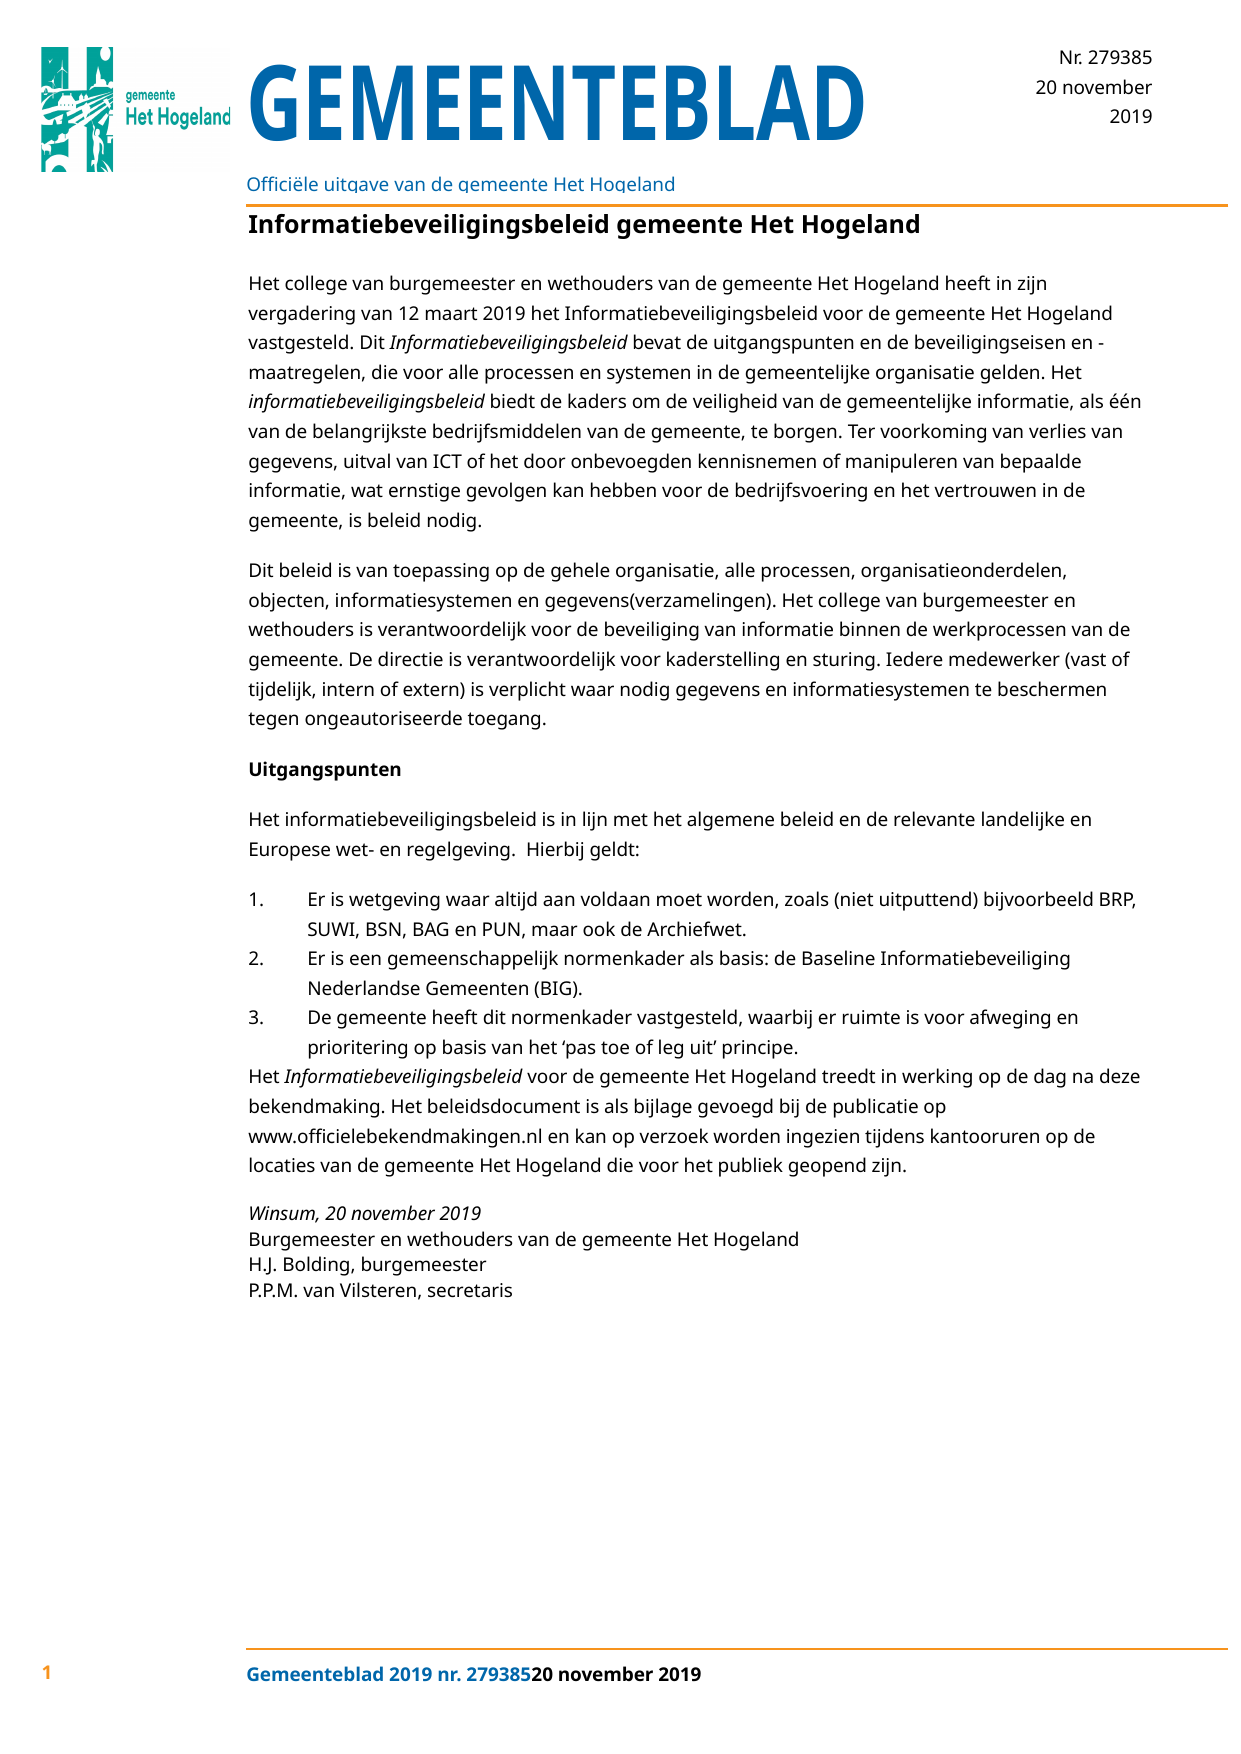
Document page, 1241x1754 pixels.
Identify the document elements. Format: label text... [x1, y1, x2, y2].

text H.J. Bolding, burgemeester [248, 1252, 1152, 1277]
list Er is wetgeving waar altijd aan voldaan moet worden, zoals (niet uitputtend) bijvoorbeeld BRP, SUWI, BSN, BAG en PUN, maar ook de Archiefwet. [248, 886, 1152, 941]
text Het college van burgemeester en wethouders van de gemeente Het Hogeland heeft in zijn vergadering van 12 maart 2019 het Informatiebeveiligingsbeleid voor de gemeente Het Hogeland vastgesteld. Dit Informatiebeveiligingsbeleid bevat de uitgangspunten en de beveiligingseisen en -maatregelen, die voor alle processen en systemen in de gemeentelijke organisatie gelden. Het informatiebeveiligingsbeleid biedt de kaders om de veiligheid van de gemeentelijke informatie, als één van de belangrijkste bedrijfsmiddelen van de gemeente, te borgen. Ter voorkoming van verlies van gegevens, uitval van ICT of het door onbevoegden kennisnemen of manipuleren van bepaalde informatie, wat ernstige gevolgen kan hebben voor de bedrijfsvoering en het vertrouwen in de gemeente, is beleid nodig. [248, 270, 1152, 533]
picture [41, 47, 231, 172]
list Er is een gemeenschappelijk normenkader als basis: de Baseline Informatiebeveiliging Nederlandse Gemeenten (BIG). [248, 945, 1152, 1001]
text Het informatiebeveiligingsbeleid is in lijn met het algemene beleid en de relevante landelijke en Europese wet- en regelgeving. Hierbij geldt: [248, 806, 1152, 861]
text P.P.M. van Vilsteren, secretaris [248, 1277, 1152, 1303]
list De gemeente heeft dit normenkader vastgesteld, waarbij er ruimte is voor afweging en prioritering op basis van het ‘pas toe of leg uit’ principe. [248, 1004, 1152, 1060]
text Het Informatiebeveiligingsbeleid voor de gemeente Het Hogeland treedt in werking op de dag na deze bekendmaking. Het beleidsdocument is als bijlage gevoegd bij de publicatie op www.officielebekendmakingen.nl en kan op verzoek worden ingezien tijdens kantooruren op de locaties van de gemeente Het Hogeland die voor het publiek geopend zijn. [248, 1064, 1152, 1178]
text Informatiebeveiligingsbeleid gemeente Het Hogeland [248, 207, 1152, 241]
text Uitgangspunten [248, 756, 1152, 781]
text Burgemeester en wethouders van de gemeente Het Hogeland [248, 1226, 1152, 1252]
text Winsum, 20 november 2019 [248, 1200, 1152, 1226]
text Dit beleid is van toepassing op de gehele organisatie, alle processen, organisatieonderdelen, objecten, informatiesystemen en gegevens(verzamelingen). Het college van burgemeester en wethouders is verantwoordelijk voor de beveiliging van informatie binnen de werkprocessen van de gemeente. De directie is verantwoordelijk voor kaderstelling en sturing. Iedere medewerker (vast of tijdelijk, intern of extern) is verplicht waar nodig gegevens en informatiesystemen te beschermen tegen ongeautoriseerde toegang. [248, 557, 1152, 731]
